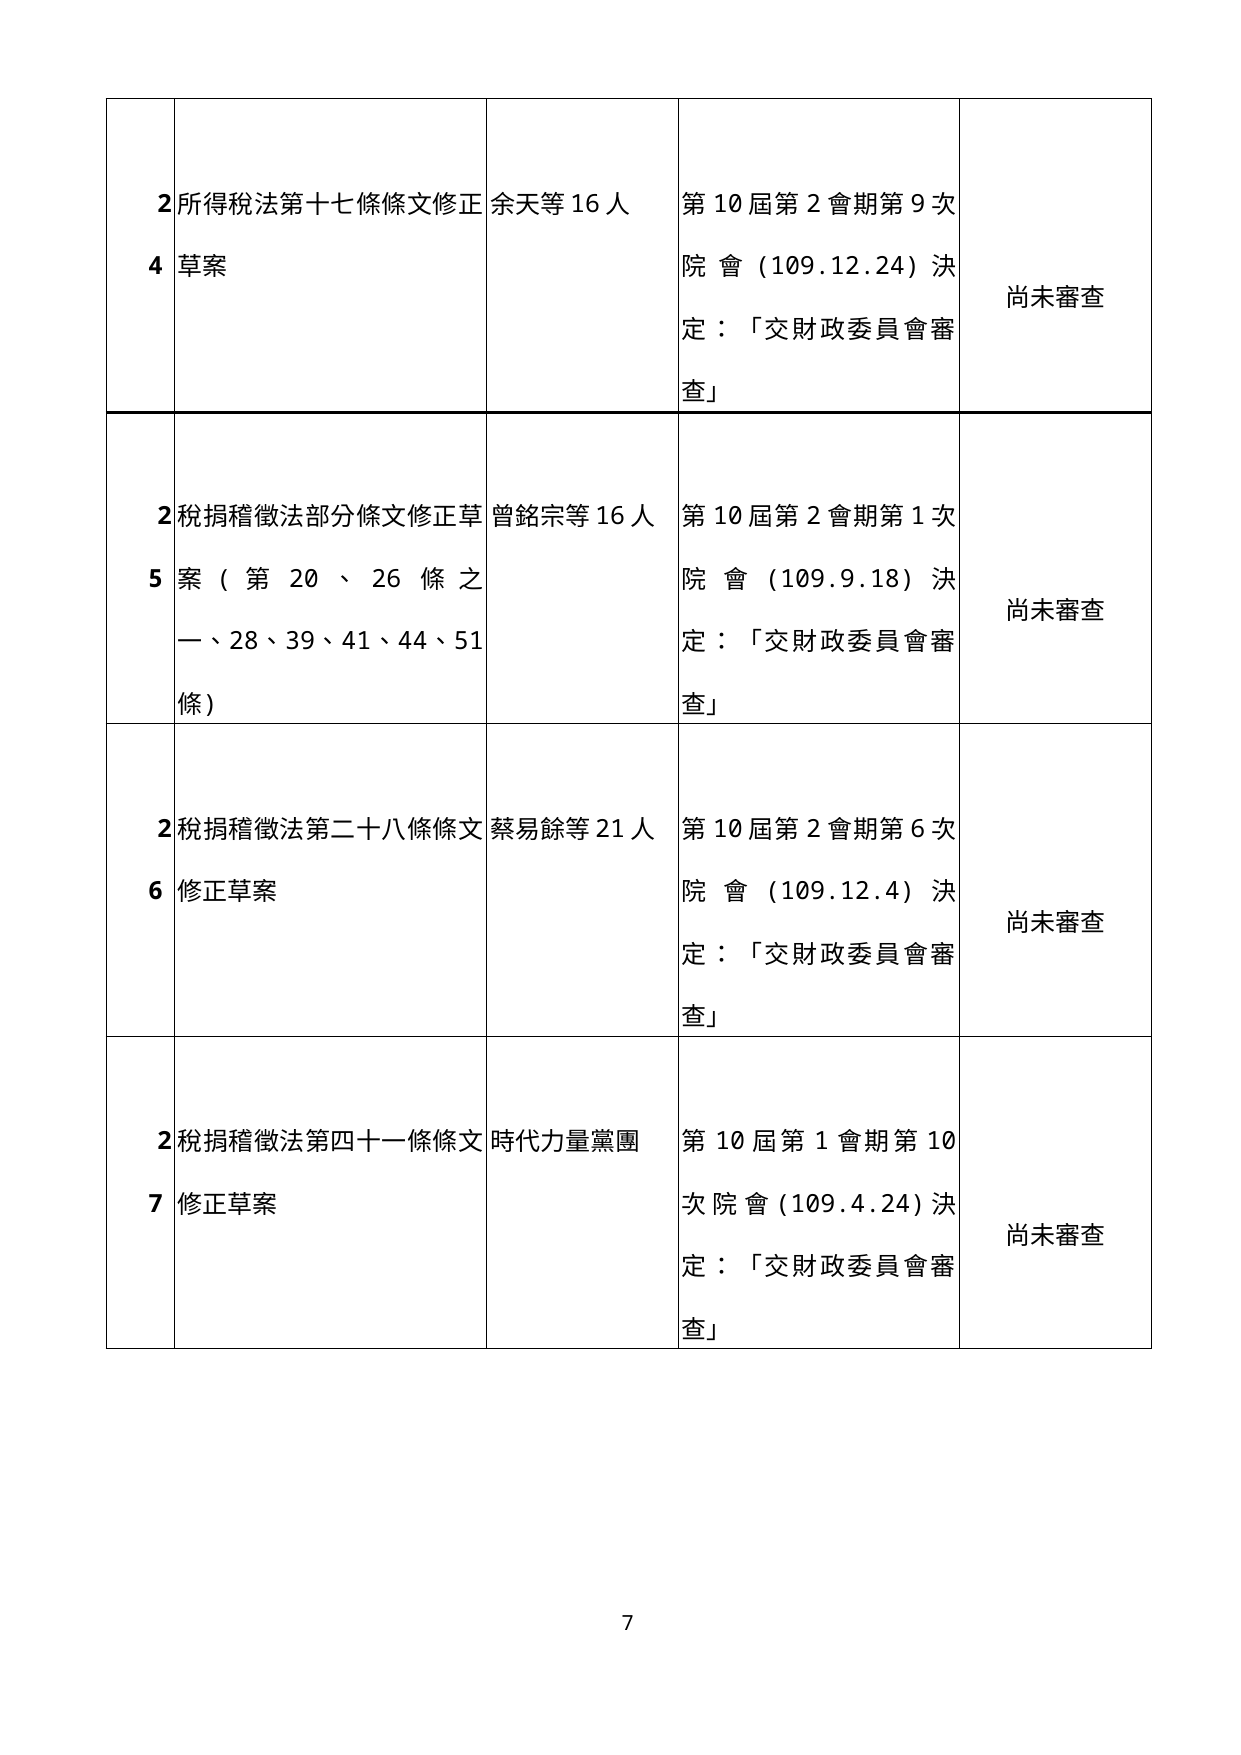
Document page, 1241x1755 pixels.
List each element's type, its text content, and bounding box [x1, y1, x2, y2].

table_cell 第10屆第2會期第6次院會(109.12.4)決定：「交財政委員會審查」 [679, 724, 959, 1036]
table_cell 第10屆第2會期第9次院會(109.12.24)決定：「交財政委員會審查」 [679, 99, 959, 411]
table_cell 稅捐稽徵法第四十一條條文修正草案 [175, 1037, 486, 1348]
table_cell [107, 99, 174, 411]
table_cell [107, 414, 174, 723]
table_cell 第10屆第2會期第1次院會(109.9.18)決定：「交財政委員會審查」 [679, 414, 959, 723]
table_cell 第10屆第1會期第10次院會(109.4.24)決定：「交財政委員會審查」 [679, 1037, 959, 1348]
table_cell 尚未審查 [960, 99, 1151, 411]
table_cell 稅捐稽徵法第二十八條條文修正草案 [175, 724, 486, 1036]
table_cell [107, 724, 174, 1036]
table_cell 曾銘宗等16人 [487, 414, 678, 723]
table_cell 所得稅法第十七條條文修正草案 [175, 99, 486, 411]
table_cell 尚未審查 [960, 414, 1151, 723]
table_cell 尚未審查 [960, 1037, 1151, 1348]
table_cell 余天等16人 [487, 99, 678, 411]
table_cell 時代力量黨團 [487, 1037, 678, 1348]
table_cell [107, 1037, 174, 1348]
table_cell 尚未審查 [960, 724, 1151, 1036]
table_cell 稅捐稽徵法部分條文修正草案(第20、26條之一、28、39、41、44、51條) [175, 414, 486, 723]
table_cell 蔡易餘等21人 [487, 724, 678, 1036]
